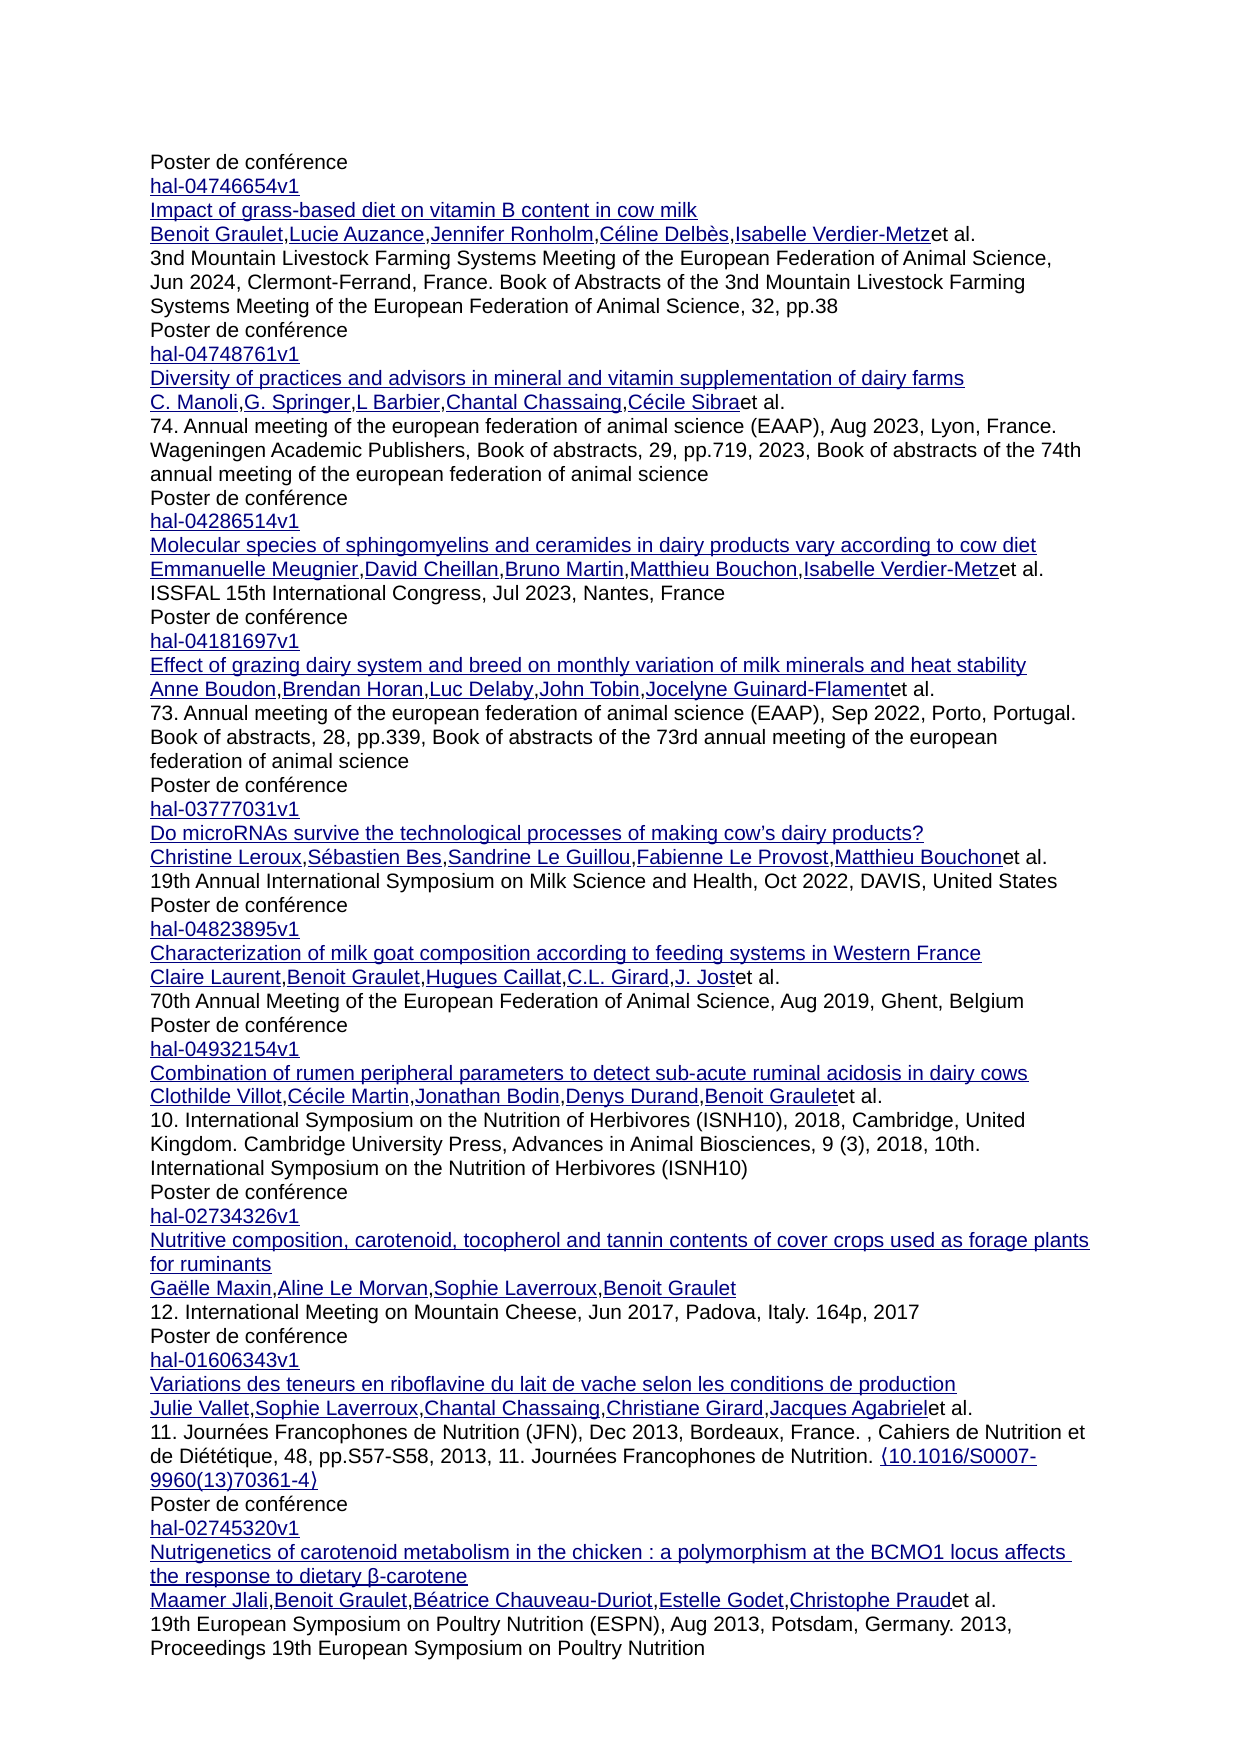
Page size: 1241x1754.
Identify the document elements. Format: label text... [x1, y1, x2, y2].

table_cell Combination of rumen peripheral parameters to detect sub-acute ruminal acidosis in dairy cows Clothilde Villot,Cécile Martin,Jonathan Bodin,Denys Durand,Benoit Grauletet al. 10. International Symposium on the Nutrition of Herbivores (ISNH10), 2018, Cambridge, United Kingdom. Cambridge University Press, Advances in Animal Biosciences, 9 (3), 2018, 10th. International Symposium on the Nutrition of Herbivores (ISNH10) Poster de conférence hal-02734326v1 [150, 1060, 1090, 1228]
table_cell Nutrigenetics of carotenoid metabolism in the chicken : a polymorphism at the BCMO1 locus affects the response to dietary β-carotene Maamer Jlali,Benoit Graulet,Béatrice Chauveau-Duriot,Estelle Godet,Christophe Praudet al. 19th European Symposium on Poultry Nutrition (ESPN), Aug 2013, Potsdam, Germany. 2013, Proceedings 19th European Symposium on Poultry Nutrition [150, 1540, 1090, 1659]
table_cell Nutritive composition, carotenoid, tocopherol and tannin contents of cover crops used as forage plants [150, 1228, 1090, 1249]
table_cell Molecular species of sphingomyelins and ceramides in dairy products vary according to cow diet Emmanuelle Meugnier,David Cheillan,Bruno Martin,Matthieu Bouchon,Isabelle Verdier-Metzet al. ISSFAL 15th International Congress, Jul 2023, Nantes, France Poster de conférence hal-04181697v1 [150, 533, 1090, 653]
table_cell Do microRNAs survive the technological processes of making cow’s dairy products? Christine Leroux,Sébastien Bes,Sandrine Le Guillou,Fabienne Le Provost,Matthieu Bouchonet al. 19th Annual International Symposium on Milk Science and Health, Oct 2022, DAVIS, United States Poster de conférence hal-04823895v1 [150, 821, 1090, 941]
table_cell Poster de conférence hal-04746654v1 [150, 150, 1090, 198]
table_cell Impact of grass-based diet on vitamin B content in cow milk Benoit Graulet,Lucie Auzance,Jennifer Ronholm,Céline Delbès,Isabelle Verdier-Metzet al. 3nd Mountain Livestock Farming Systems Meeting of the European Federation of Animal Science, Jun 2024, Clermont-Ferrand, France. Book of Abstracts of the 3nd Mountain Livestock Farming Systems Meeting of the European Federation of Animal Science, 32, pp.38 Poster de conférence hal-04748761v1 [150, 198, 1090, 366]
table_cell Diversity of practices and advisors in mineral and vitamin supplementation of dairy farms C. Manoli,G. Springer,L Barbier,Chantal Chassaing,Cécile Sibraet al. 74. Annual meeting of the european federation of animal science (EAAP), Aug 2023, Lyon, France. Wageningen Academic Publishers, Book of abstracts, 29, pp.719, 2023, Book of abstracts of the 74th annual meeting of the european federation of animal science Poster de conférence hal-04286514v1 [150, 366, 1090, 533]
table_cell Effect of grazing dairy system and breed on monthly variation of milk minerals and heat stability Anne Boudon,Brendan Horan,Luc Delaby,John Tobin,Jocelyne Guinard-Flamentet al. 73. Annual meeting of the european federation of animal science (EAAP), Sep 2022, Porto, Portugal. Book of abstracts, 28, pp.339, Book of abstracts of the 73rd annual meeting of the european federation of animal science Poster de conférence hal-03777031v1 [150, 653, 1090, 821]
table_cell for ruminants Gaëlle Maxin,Aline Le Morvan,Sophie Laverroux,Benoit Graulet 12. International Meeting on Mountain Cheese, Jun 2017, Padova, Italy. 164p, 2017 Poster de conférence hal-01606343v1 [150, 1250, 1090, 1372]
table_cell Variations des teneurs en riboflavine du lait de vache selon les conditions de production Julie Vallet,Sophie Laverroux,Chantal Chassaing,Christiane Girard,Jacques Agabrielet al. 11. Journées Francophones de Nutrition (JFN), Dec 2013, Bordeaux, France. , Cahiers de Nutrition et de Diététique, 48, pp.S57-S58, 2013, 11. Journées Francophones de Nutrition. ⟨10.1016/S0007-9960(13)70361-4⟩ Poster de conférence hal-02745320v1 [150, 1372, 1090, 1539]
table_cell Characterization of milk goat composition according to feeding systems in Western France Claire Laurent,Benoit Graulet,Hugues Caillat,C.L. Girard,J. Jostet al. 70th Annual Meeting of the European Federation of Animal Science, Aug 2019, Ghent, Belgium Poster de conférence hal-04932154v1 [150, 941, 1090, 1060]
